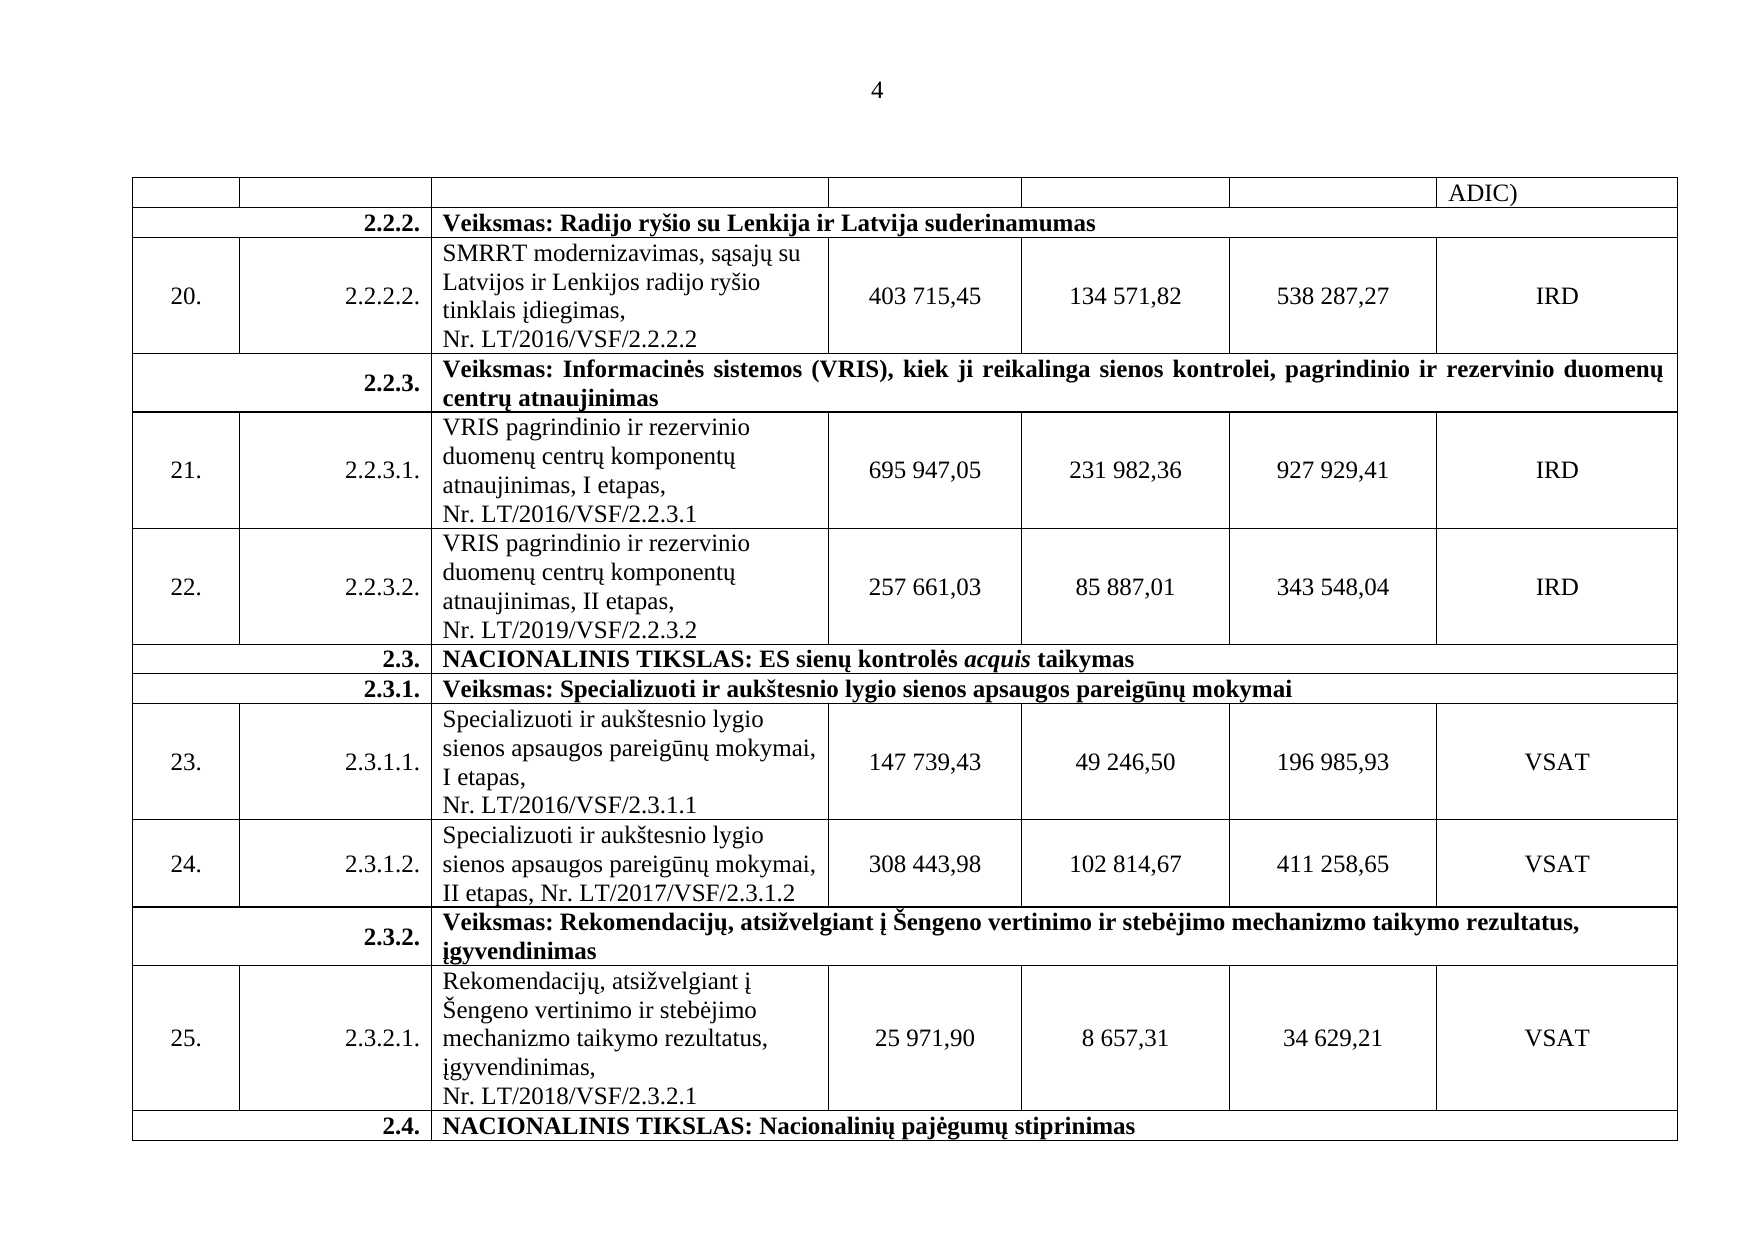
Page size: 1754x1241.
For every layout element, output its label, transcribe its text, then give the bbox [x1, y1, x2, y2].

table_cell 695 947,05 [829, 413, 1021, 527]
table_cell Specializuoti ir aukštesnio lygio sienos apsaugos pareigūnų mokymai, I etapas, Nr. LT/2016/VSF/2.3.1.1 [432, 704, 828, 819]
table_cell 2.2.3. [133, 354, 431, 411]
table_cell 2.2.3.1. [240, 413, 431, 527]
table_cell 25 971,90 [829, 966, 1021, 1110]
table_cell 22. [133, 529, 239, 643]
table_cell 2.3.1.1. [240, 704, 431, 819]
table_cell 20. [133, 238, 239, 353]
table_cell 196 985,93 [1230, 704, 1436, 819]
table_cell VRIS pagrindinio ir rezervinio duomenų centrų komponentų atnaujinimas, I etapas, Nr. LT/2016/VSF/2.2.3.1 [432, 413, 828, 527]
table_cell Veiksmas: Radijo ryšio su Lenkija ir Latvija suderinamumas [432, 208, 1677, 237]
table_cell 538 287,27 [1230, 238, 1436, 353]
table_cell 25. [133, 966, 239, 1110]
table_cell [1230, 178, 1436, 207]
table_cell IRD [1437, 238, 1677, 353]
table_cell Veiksmas: Rekomendacijų, atsižvelgiant į Šengeno vertinimo ir stebėjimo mechanizmo taikymo rezultatus, įgyvendinimas [432, 908, 1677, 965]
table_cell VSAT [1437, 820, 1677, 906]
table_cell IRD [1437, 529, 1677, 643]
table_cell 85 887,01 [1022, 529, 1229, 643]
table_cell 2.3.1. [133, 674, 431, 703]
table_cell 411 258,65 [1230, 820, 1436, 906]
table_cell 403 715,45 [829, 238, 1021, 353]
table_cell 2.3.2. [133, 908, 431, 965]
table_cell 308 443,98 [829, 820, 1021, 906]
table_cell 134 571,82 [1022, 238, 1229, 353]
table_cell 24. [133, 820, 239, 906]
table_cell VSAT [1437, 704, 1677, 819]
table_cell VRIS pagrindinio ir rezervinio duomenų centrų komponentų atnaujinimas, II etapas, Nr. LT/2019/VSF/2.2.3.2 [432, 529, 828, 643]
table_cell NACIONALINIS TIKSLAS: ES sienų kontrolės acquis taikymas [432, 645, 1677, 673]
table_cell NACIONALINIS TIKSLAS: Nacionalinių pajėgumų stiprinimas [432, 1111, 1677, 1139]
table_cell Veiksmas: Specializuoti ir aukštesnio lygio sienos apsaugos pareigūnų mokymai [432, 674, 1677, 703]
table_cell 2.2.2.2. [240, 238, 431, 353]
table_cell 102 814,67 [1022, 820, 1229, 906]
table_cell Specializuoti ir aukštesnio lygio sienos apsaugos pareigūnų mokymai, II etapas, Nr. LT/2017/VSF/2.3.1.2 [432, 820, 828, 906]
table_cell 2.3. [133, 645, 431, 673]
table_cell 2.3.2.1. [240, 966, 431, 1110]
table_cell 2.2.2. [133, 208, 431, 237]
table_cell ADIC) [1437, 178, 1677, 207]
table_cell 2.4. [133, 1111, 431, 1139]
table_cell 8 657,31 [1022, 966, 1229, 1110]
table_cell SMRRT modernizavimas, sąsajų su Latvijos ir Lenkijos radijo ryšio tinklais įdiegimas, Nr. LT/2016/VSF/2.2.2.2 [432, 238, 828, 353]
table_cell 231 982,36 [1022, 413, 1229, 527]
table_cell [133, 178, 239, 207]
table_cell [1022, 178, 1229, 207]
table_cell Rekomendacijų, atsižvelgiant į Šengeno vertinimo ir stebėjimo mechanizmo taikymo rezultatus, įgyvendinimas, Nr. LT/2018/VSF/2.3.2.1 [432, 966, 828, 1110]
table_cell IRD [1437, 413, 1677, 527]
table_cell 49 246,50 [1022, 704, 1229, 819]
table_cell [432, 178, 828, 207]
table_cell Veiksmas: Informacinės sistemos (VRIS), kiek ji reikalinga sienos kontrolei, pagrindinio ir rezervinio duomenų centrų atnaujinimas [432, 354, 1677, 411]
table_cell 2.3.1.2. [240, 820, 431, 906]
table_cell 21. [133, 413, 239, 527]
table_cell 257 661,03 [829, 529, 1021, 643]
table_cell 343 548,04 [1230, 529, 1436, 643]
table_cell 147 739,43 [829, 704, 1021, 819]
table_cell 927 929,41 [1230, 413, 1436, 527]
table_cell 2.2.3.2. [240, 529, 431, 643]
table_cell 34 629,21 [1230, 966, 1436, 1110]
table_cell 23. [133, 704, 239, 819]
table_cell VSAT [1437, 966, 1677, 1110]
table_cell [829, 178, 1021, 207]
table_cell [240, 178, 431, 207]
